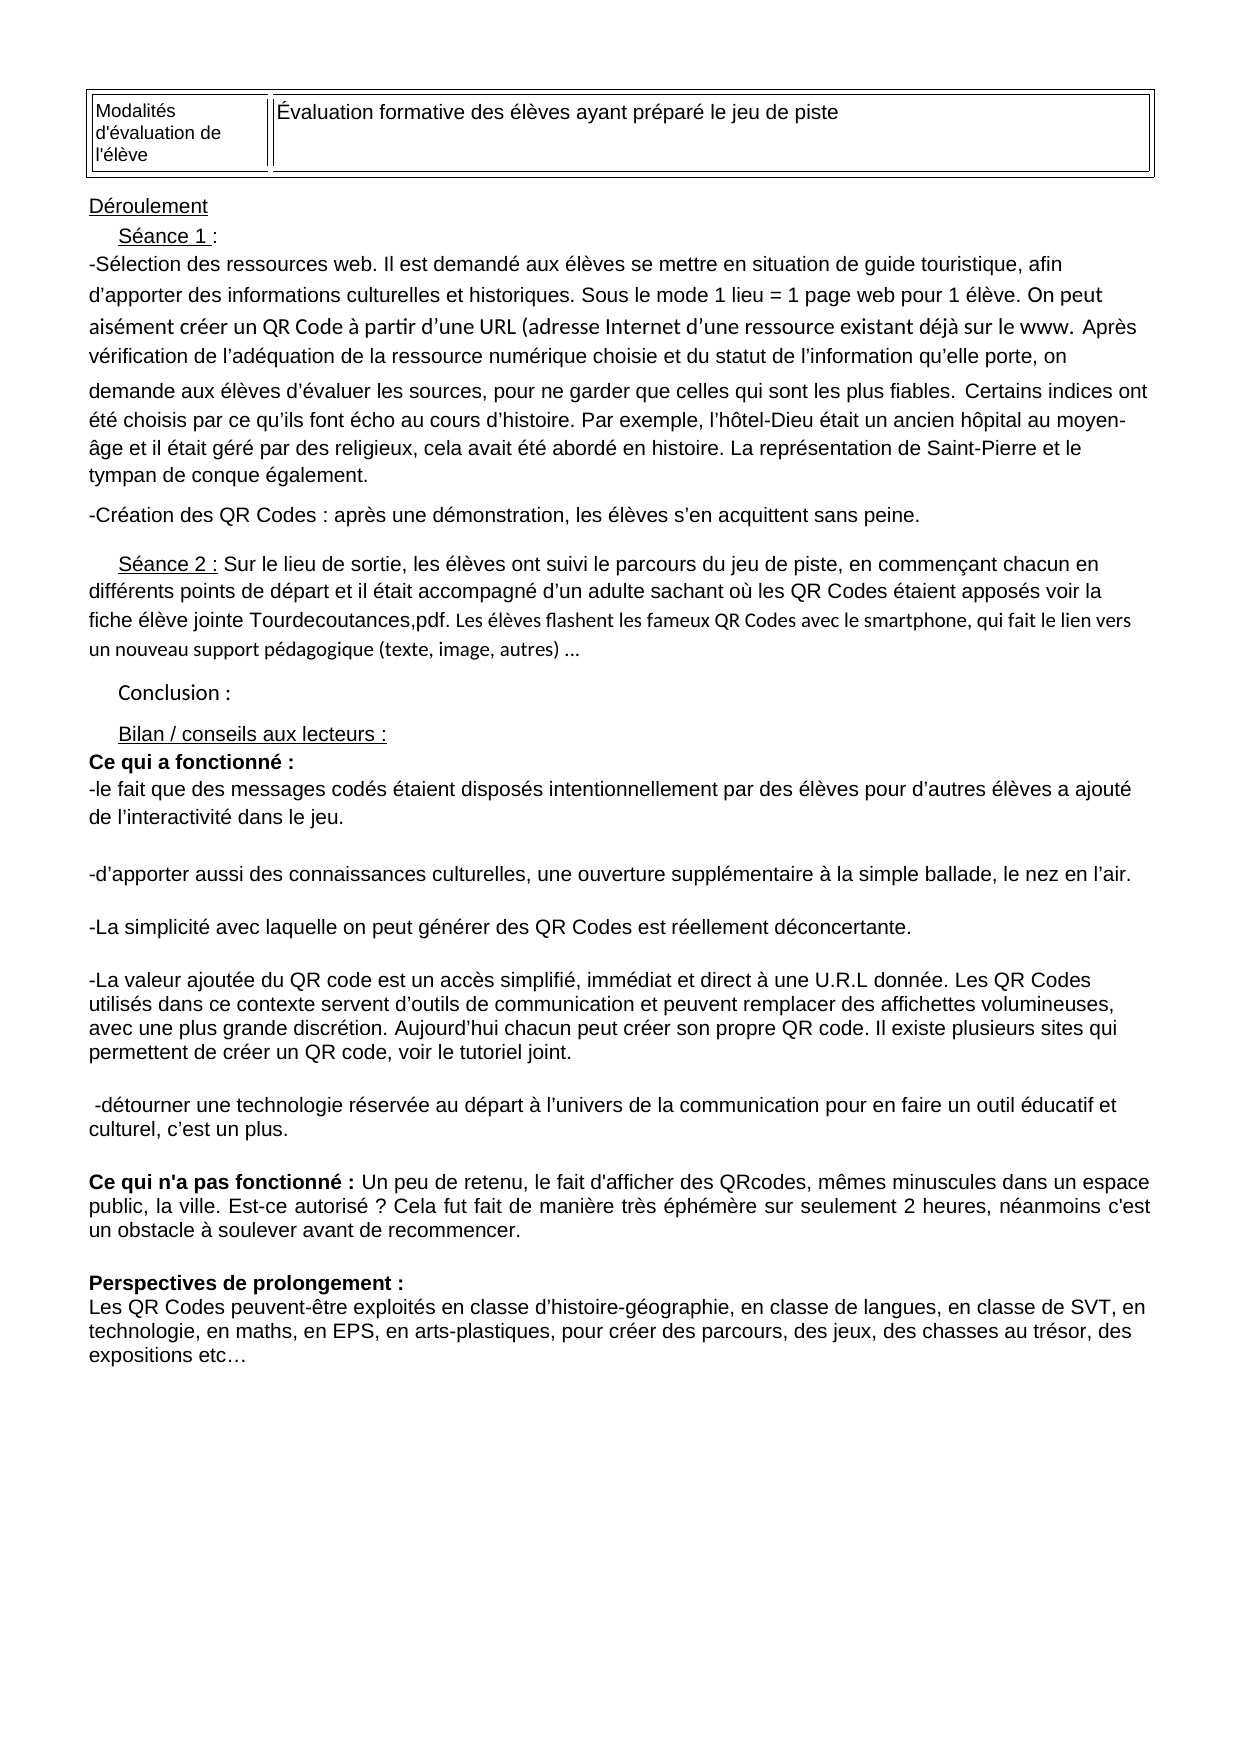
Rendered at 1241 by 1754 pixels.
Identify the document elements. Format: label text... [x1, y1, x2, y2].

text -La simplicité avec laquelle on peut générer des QR Codes est réellement déconcertante. [88, 914, 1152, 938]
text Conclusion : [88, 678, 1152, 706]
text -détourner une technologie réservée au départ à l’univers de la communication pour en faire un outil éducatif et culturel, c’est un plus. [88, 1093, 1152, 1141]
text Perspectives de prolongement : Les QR Codes peuvent-être exploités en classe d’histoire-géographie, en classe de langues, en classe de SVT, en technologie, en maths, en EPS, en arts-plastiques, pour créer des parcours, des jeux, des chasses au trésor, des expositions etc… [88, 1271, 1152, 1367]
text Séance 2 : Sur le lieu de sortie, les élèves ont suivi le parcours du jeu de piste, en commençant chacun en différents points de départ et il était accompagné d’un adulte sachant où les QR Codes étaient apposés voir la fiche élève jointe Tourdecoutances,pdf. Les élèves flashent les fameux QR Codes avec le smartphone, qui fait le lien vers un nouveau support pédagogique (texte, image, autres) ... [88, 552, 1152, 661]
text -d’apporter aussi des connaissances culturelles, une ouverture supplémentaire à la simple ballade, le nez en l’air. [88, 861, 1152, 885]
text Séance 1 : -Sélection des ressources web. Il est demandé aux élèves se mettre en situation de guide touristique, afin d’apporter des informations culturelles et historiques. Sous le mode 1 lieu = 1 page web pour 1 élève. On peut aisément créer un QR Code à partir d’une URL (adresse Internet d’une ressource existant déjà sur le www. Après vérification de l’adéquation de la ressource numérique choisie et du statut de l’information qu’elle porte, on demande aux élèves d’évaluer les sources, pour ne garder que celles qui sont les plus fiables. Certains indices ont été choisis par ce qu’ils font écho au cours d’histoire. Par exemple, l’hôtel-Dieu était un ancien hôpital au moyen-âge et il était géré par des religieux, cela avait été abordé en histoire. La représentation de Saint-Pierre et le tympan de conque également. [88, 224, 1152, 487]
table_cell Évaluation formative des élèves ayant préparé le jeu de piste [270, 90, 1152, 171]
text Ce qui n'a pas fonctionné : Un peu de retenu, le fait d'afficher des QRcodes, mêmes minuscules dans un espace public, la ville. Est-ce autorisé ? Cela fut fait de manière très éphémère sur seulement 2 heures, néanmoins c'est un obstacle à soulever avant de recommencer. [88, 1170, 1152, 1242]
table_cell Modalités d'évaluation de l'élève [89, 90, 270, 171]
text Bilan / conseils aux lecteurs : Ce qui a fonctionné : -le fait que des messages codés étaient disposés intentionnellement par des élèves pour d’autres élèves a ajouté de l’interactivité dans le jeu. [88, 722, 1152, 829]
text -La valeur ajoutée du QR code est un accès simplifié, immédiat et direct à une U.R.L donnée. Les QR Codes utilisés dans ce contexte servent d’outils de communication et peuvent remplacer des affichettes volumineuses, avec une plus grande discrétion. Aujourd’hui chacun peut créer son propre QR code. Il existe plusieurs sites qui permettent de créer un QR code, voir le tutoriel joint. [88, 968, 1152, 1063]
text Déroulement [88, 194, 1152, 218]
text -Création des QR Codes : après une démonstration, les élèves s’en acquittent sans peine. [88, 503, 1152, 527]
